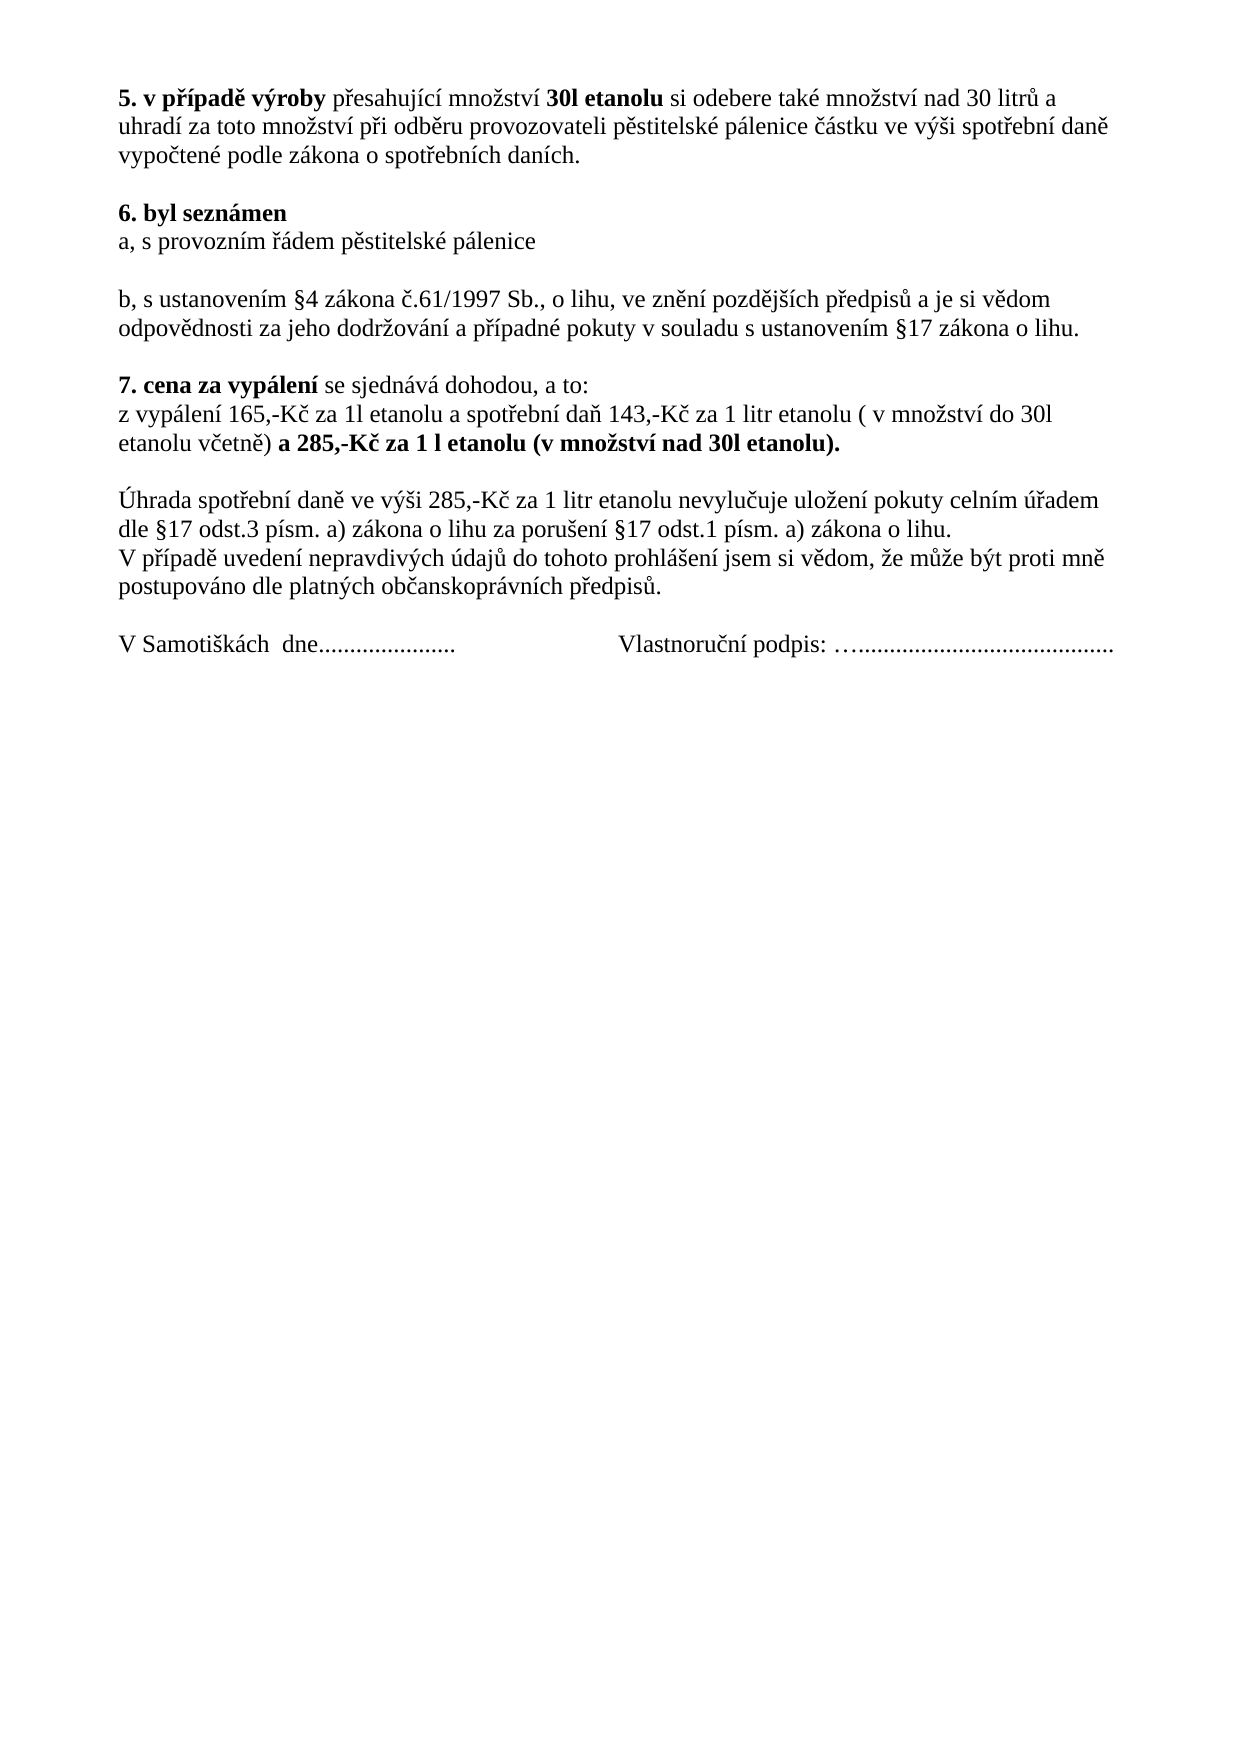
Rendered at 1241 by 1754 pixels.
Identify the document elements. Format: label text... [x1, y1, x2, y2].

text 7. cena za vypálení se sjednává dohodou, a to: [118, 370, 1122, 399]
text V případě uvedení nepravdivých údajů do tohoto prohlášení jsem si vědom, že může být proti mně postupováno dle platných občanskoprávních předpisů. [118, 543, 1122, 600]
text b, s ustanovením §4 zákona č.61/1997 Sb., o lihu, ve znění pozdějších předpisů a je si vědom odpovědnosti za jeho dodržování a případné pokuty v souladu s ustanovením §17 zákona o lihu. [118, 284, 1122, 341]
text V Samotiškách dne...................... Vlastnoruční podpis: …......................................... [118, 629, 1122, 658]
text z vypálení 165,-Kč za 1l etanolu a spotřební daň 143,-Kč za 1 litr etanolu ( v množství do 30l etanolu včetně) a 285,-Kč za 1 l etanolu (v množství nad 30l etanolu). [118, 399, 1122, 456]
text 5. v případě výroby přesahující množství 30l etanolu si odebere také množství nad 30 litrů a uhradí za toto množství při odběru provozovateli pěstitelské pálenice částku ve výši spotřební daně vypočtené podle zákona o spotřebních daních. [118, 83, 1122, 169]
text a, s provozním řádem pěstitelské pálenice [118, 226, 1122, 255]
text 6. byl seznámen [118, 198, 1122, 226]
text Úhrada spotřební daně ve výši 285,-Kč za 1 litr etanolu nevylučuje uložení pokuty celním úřadem dle §17 odst.3 písm. a) zákona o lihu za porušení §17 odst.1 písm. a) zákona o lihu. [118, 485, 1122, 543]
